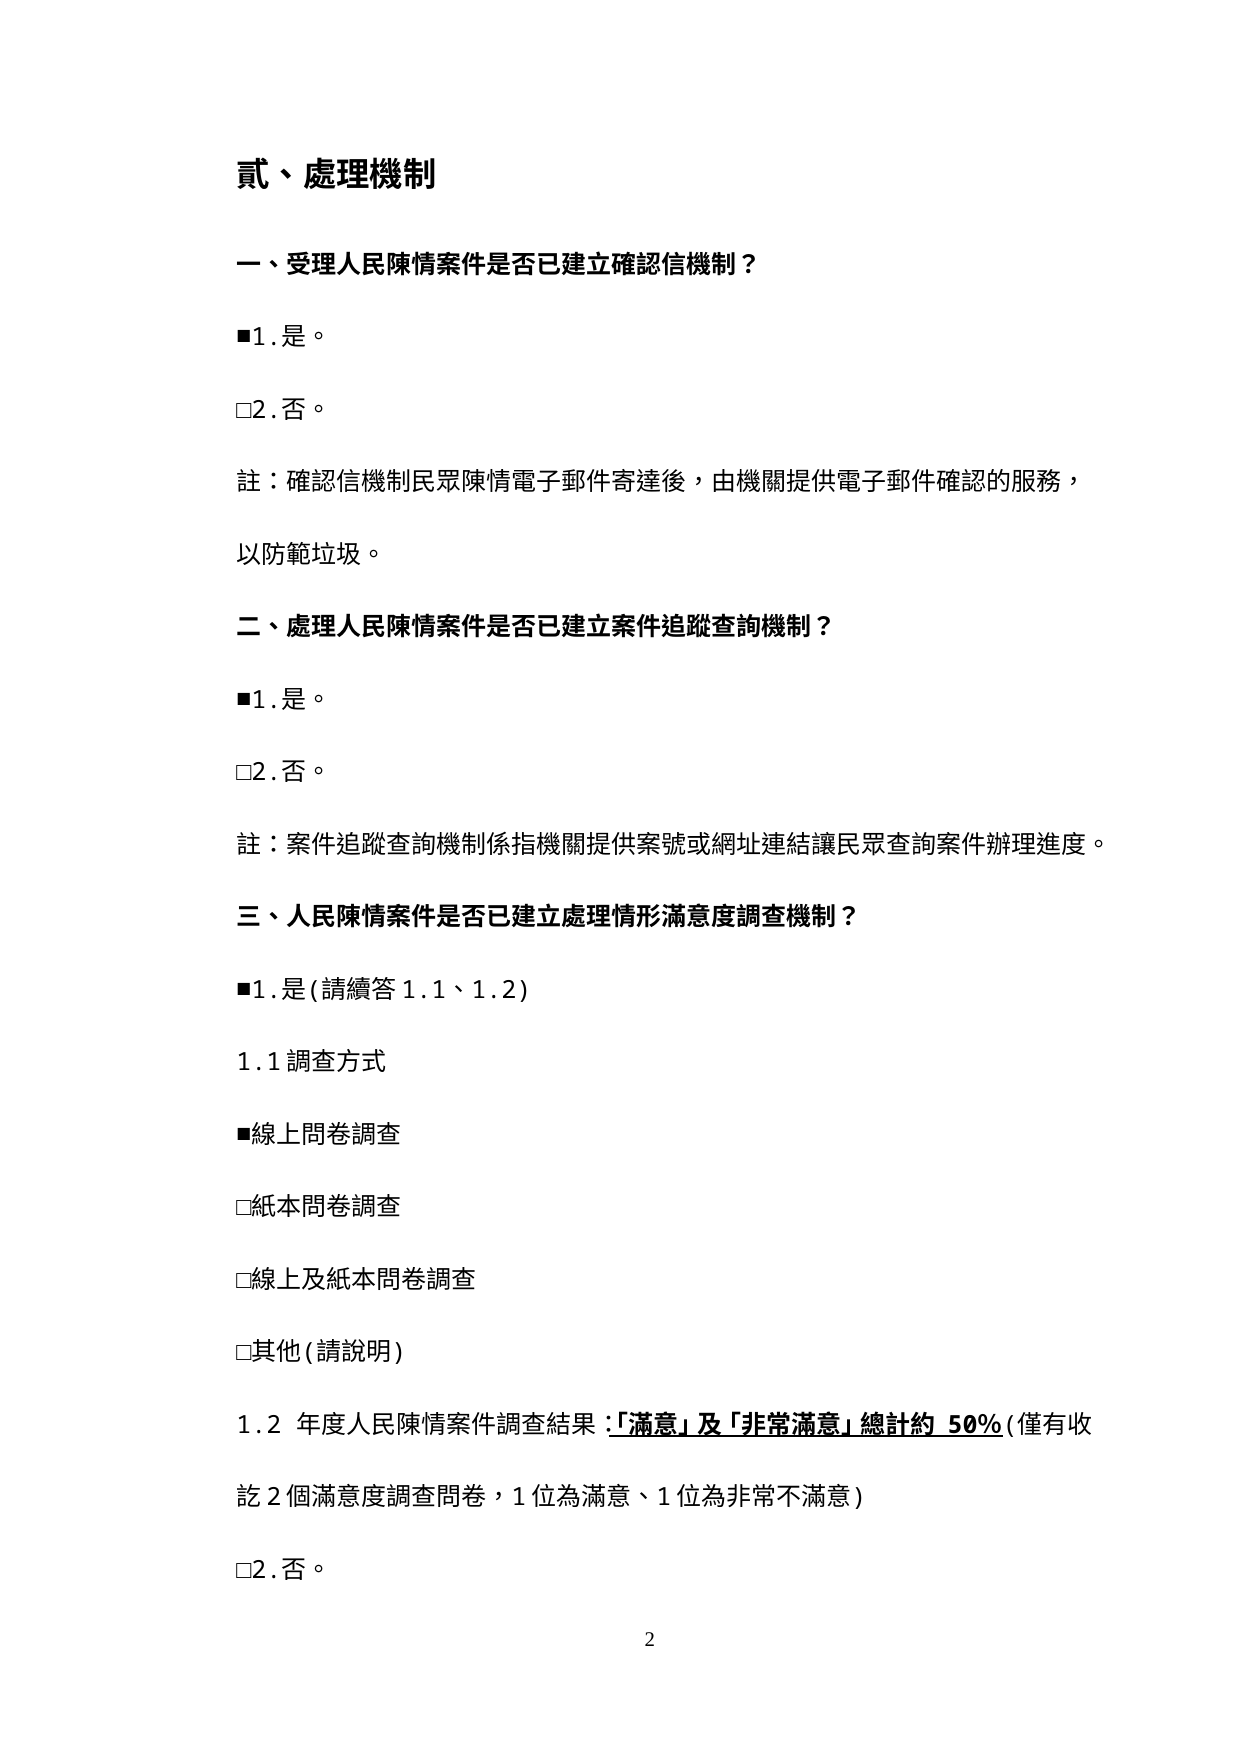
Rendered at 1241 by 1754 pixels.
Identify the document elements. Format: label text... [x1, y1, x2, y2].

text 1.1調查方式 [236, 1042, 1092, 1078]
text 三、人民陳情案件是否已建立處理情形滿意度調查機制？ [236, 897, 1092, 933]
text □紙本問卷調查 [236, 1187, 1092, 1223]
text 1.2 年度人民陳情案件調查結果：「滿意」及「非常滿意」總計約 50％(僅有收訖2個滿意度調查問卷，1位為滿意、1位為非常不滿意) [236, 1404, 1092, 1513]
text ■1.是。 [236, 317, 1092, 353]
text 二、處理人民陳情案件是否已建立案件追蹤查詢機制？ [236, 607, 1092, 643]
text □2.否。 [236, 1549, 1092, 1585]
text 註：案件追蹤查詢機制係指機關提供案號或網址連結讓民眾查詢案件辦理進度。 [236, 824, 1092, 860]
text 一、受理人民陳情案件是否已建立確認信機制？ [236, 244, 1092, 280]
text ■1.是(請續答1.1、1.2) [236, 969, 1092, 1005]
text □2.否。 [236, 752, 1092, 788]
text 貳、處理機制 [236, 148, 1092, 196]
text □線上及紙本問卷調查 [236, 1259, 1092, 1295]
text ■線上問卷調查 [236, 1114, 1092, 1150]
text □2.否。 [236, 389, 1092, 425]
text □其他(請說明) [236, 1332, 1092, 1368]
text ■1.是。 [236, 679, 1092, 715]
text 註：確認信機制民眾陳情電子郵件寄達後，由機關提供電子郵件確認的服務，以防範垃圾。 [236, 462, 1092, 570]
